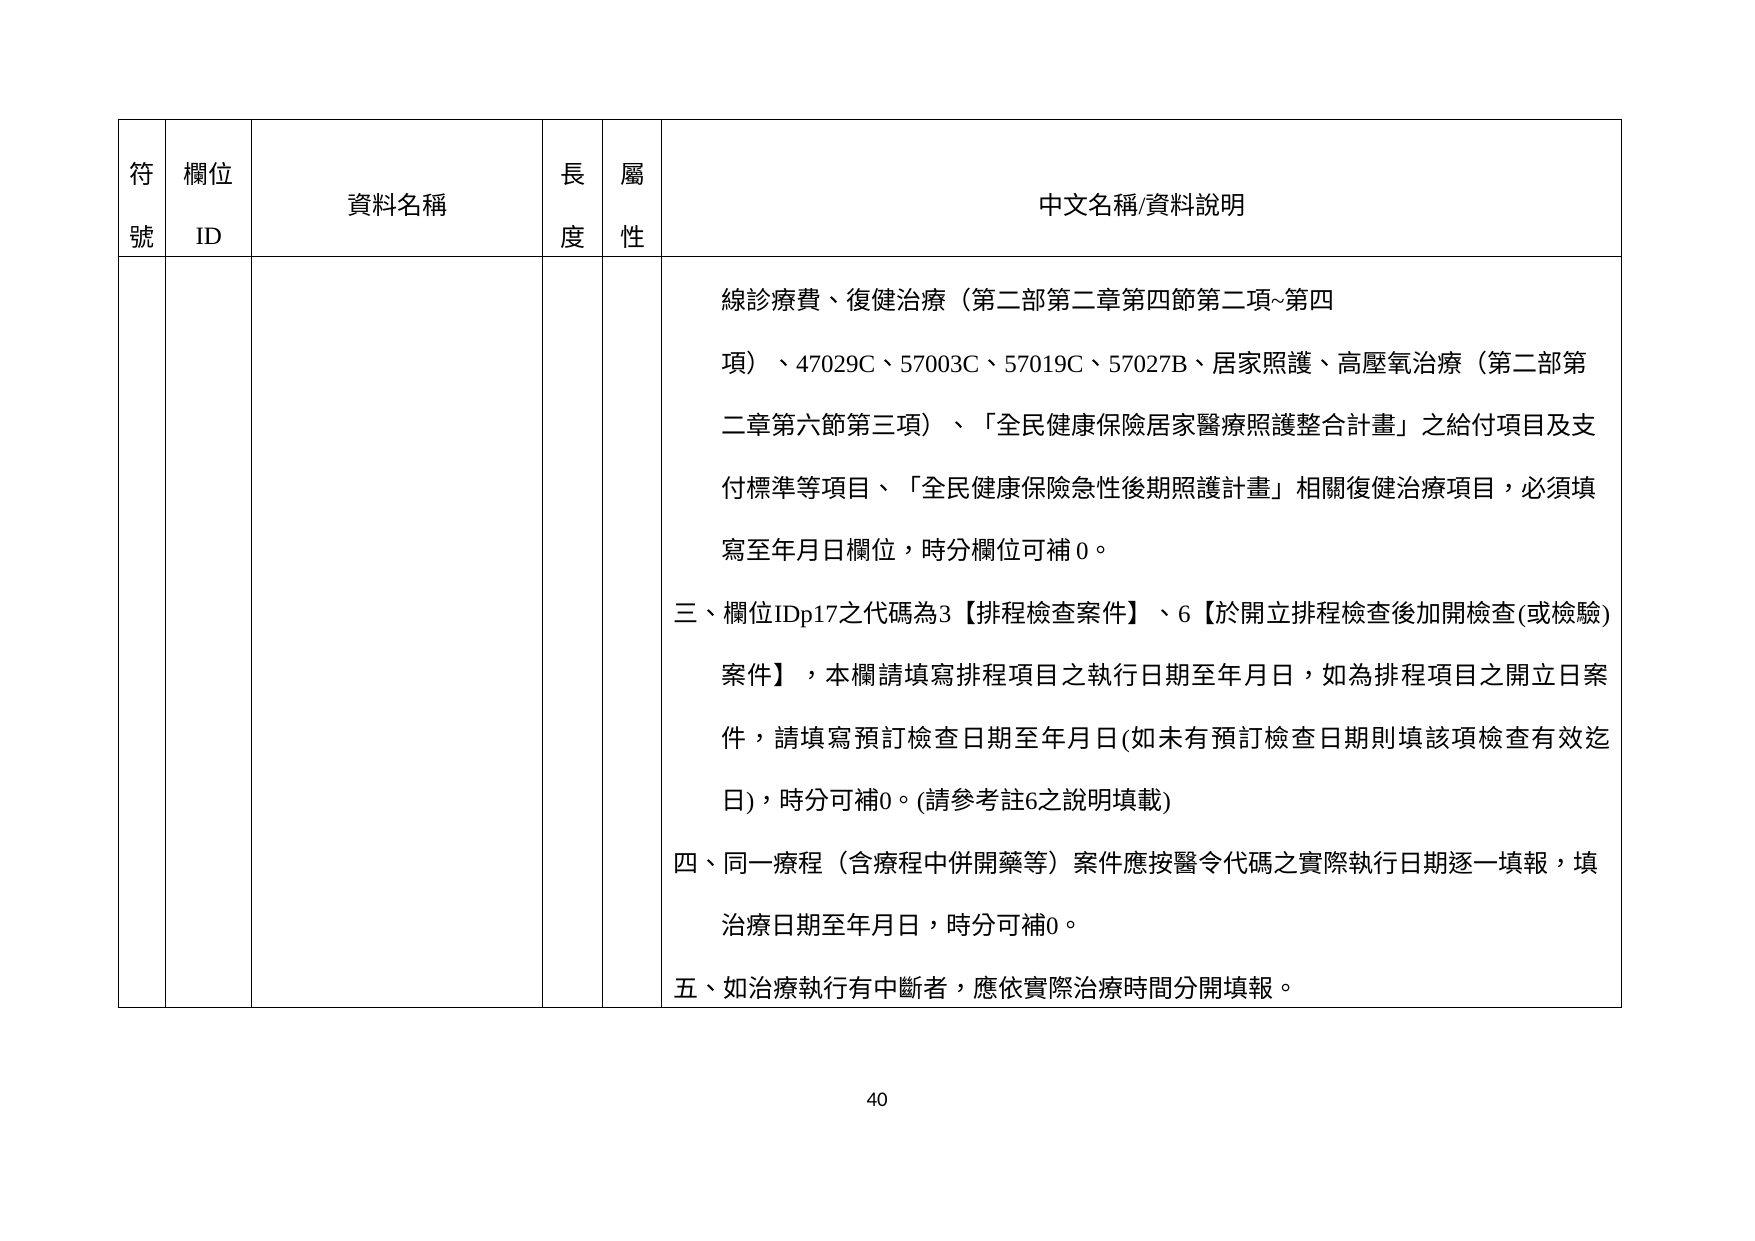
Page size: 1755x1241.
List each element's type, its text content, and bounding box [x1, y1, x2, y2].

table_cell [252, 257, 542, 1007]
table_header 資料名稱 [252, 120, 542, 256]
table_header 符號 [119, 120, 165, 256]
table_cell [166, 257, 251, 1007]
table_cell [119, 257, 165, 1007]
table_header 長度 [543, 120, 602, 256]
table_header 屬性 [603, 120, 661, 256]
table_header 欄位ID [166, 120, 251, 256]
table_cell [603, 257, 661, 1007]
table_cell [543, 257, 602, 1007]
table_header 中文名稱/資料說明 [662, 120, 1621, 256]
table_cell 線診療費、復健治療（第二部第二章第四節第二項~第四項）、47029C、57003C、57019C、57027B、居家照護、高壓氧治療（第二部第二章第六節第三項）、「全民健康保險居家醫療照護整合計畫」之給付項目及支付標準等項目、「全民健康保險急性後期照護計畫」相關復健治療項目，必須填寫至年月日欄位，時分欄位可補0。 三、欄位IDp17之代碼為3【排程檢查案件】、6【於開立排程檢查後加開檢查(或檢驗)案件】，本欄請填寫排程項目之執行日期至年月日，如為排程項目之開立日案件，請填寫預訂檢查日期至年月日(如未有預訂檢查日期則填該項檢查有效迄日)，時分可補0。(請參考註6之說明填載) 四、同一療程（含療程中併開藥等）案件應按醫令代碼之實際執行日期逐一填報，填治療日期至年月日，時分可補0。 五、如治療執行有中斷者，應依實際治療時間分開填報。 [662, 257, 1621, 1007]
